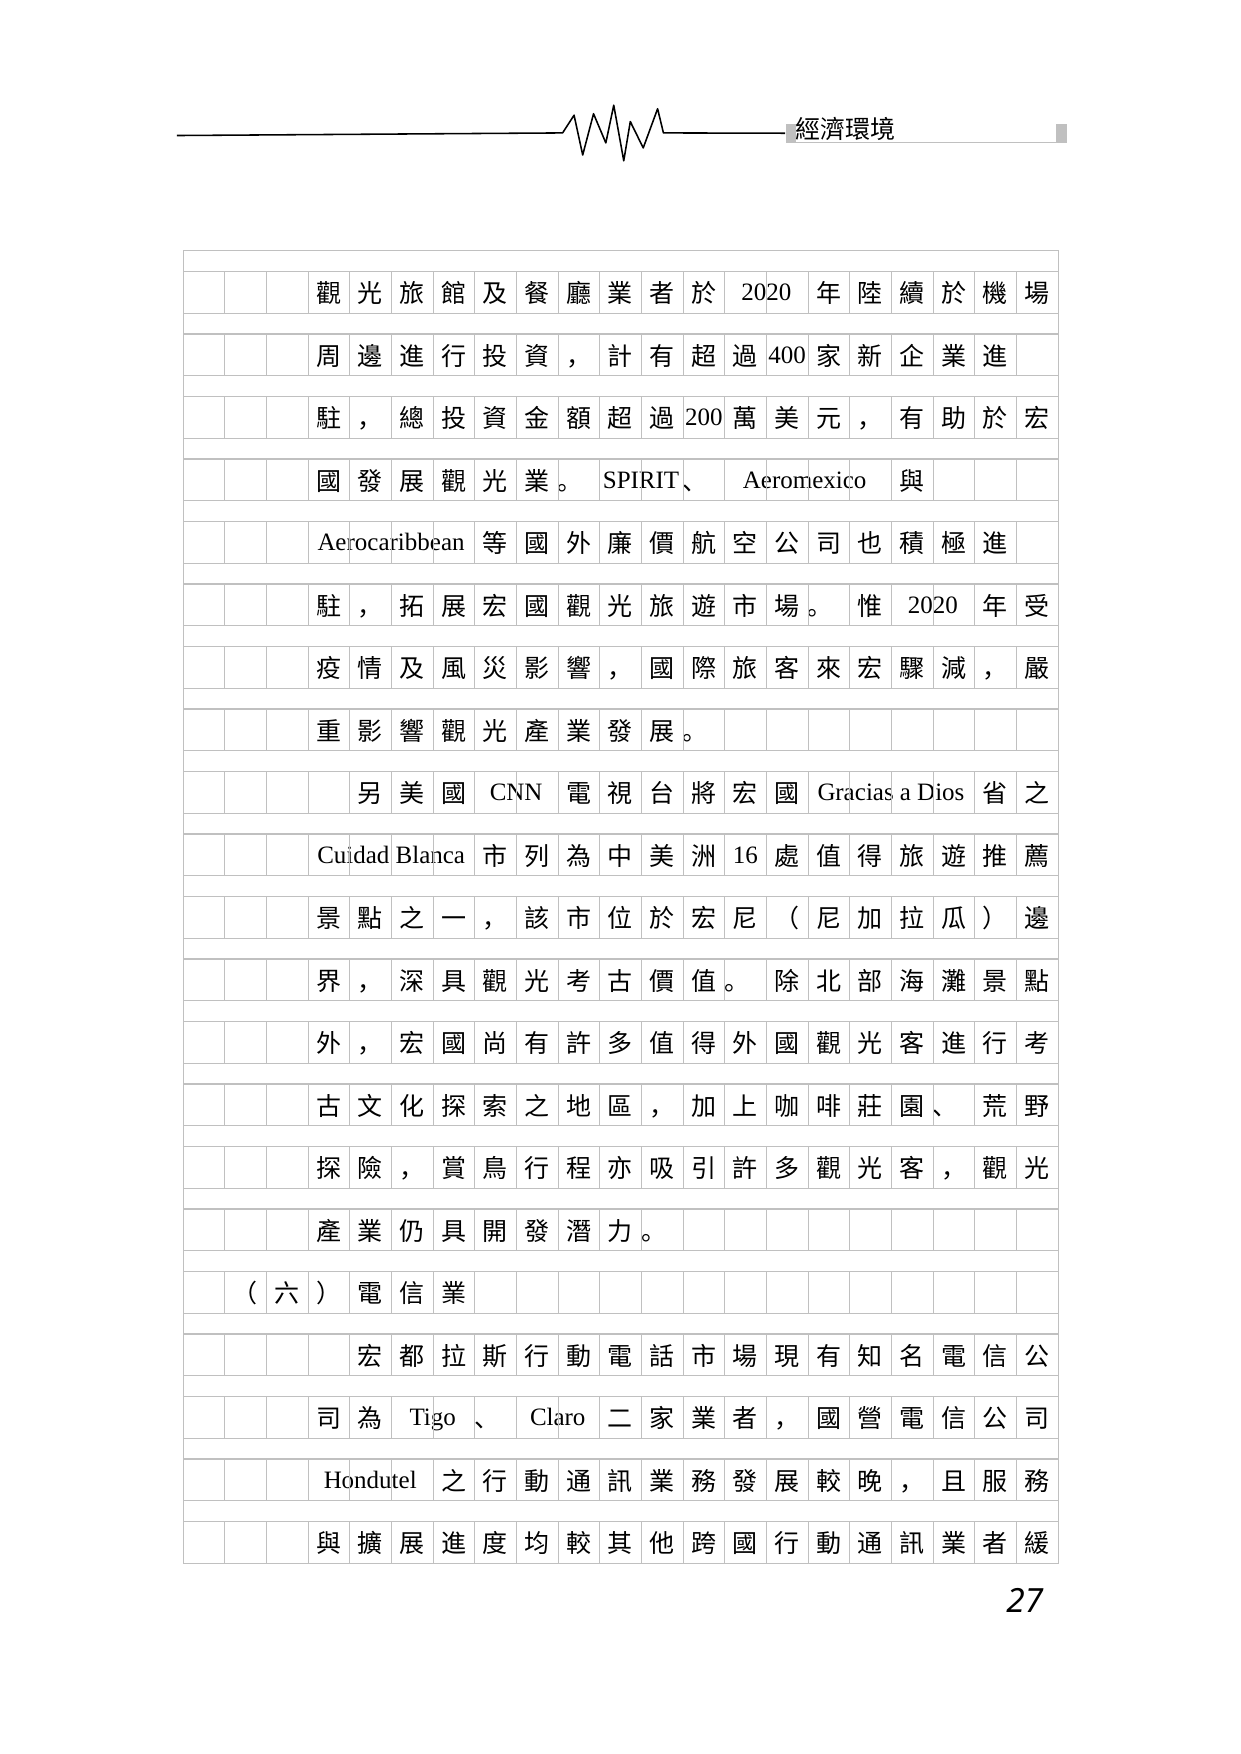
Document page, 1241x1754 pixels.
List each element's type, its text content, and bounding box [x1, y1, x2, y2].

text 另美國CNN電視台將宏國Gracias a Dios省之Cuidad Blanca市列為中美洲16處值得旅遊推薦景點之一，該市位於宏尼（尼加拉瓜）邊界，深具觀光考古價值。除北部海灘景點外，宏國尚有許多值得外國觀光客進行考古文化探索之地區，加上咖啡莊園、荒野探險，賞鳥行程亦吸引許多觀光客，觀光產業仍具開發潛力。 [281, 876, 1058, 896]
text [934, 1272, 974, 1313]
text 宏都拉斯首都周圍環山，首都Toncontín國際機場跑道狹窄且短小，大型客機無法起降，間接影響宏國物流業與觀光業，因此宏國政府投入機場擴建。2010年宏國民間業者投資5,000萬美元擴建宏國首都機場跑道，機場跑道長度已從原先1,862公尺延長為2,012公尺。擴建工程包括興建機場安全區域，提高宏國首都國際機場出入境旅客安全。此外，宏國前Lobo總統宣布研議將首都國際機場遷移至Comayagua市之Pamerola國際機場，並由現任葉南德茲總統繼續推動，預計於2021年10月完工啟用；國際級觀光旅館及餐廳業者於2020年陸續於機場周邊進行投資，計有超過400家新企業進駐，總投資金額超過200萬美元，有助於宏國發展觀光業。SPIRIT、Aeromexico 與Aerocaribbean等國外廉價航空公司也積極進駐，拓展宏國觀光旅遊市場。惟2020年受疫情及風災影響，國際旅客來宏驟減，嚴重影響觀光產業發展。 [281, 376, 1058, 396]
text 另美國CNN電視台將宏國Gracias a Dios省之Cuidad Blanca市列為中美洲16處值得旅遊推薦景點之一，該市位於宏尼（尼加拉瓜）邊界，深具觀光考古價值。除北部海灘景點外，宏國尚有許多值得外國觀光客進行考古文化探索之地區，加上咖啡莊園、荒野探險，賞鳥行程亦吸引許多觀光客，觀光產業仍具開發潛力。 [281, 939, 1058, 958]
text ） [309, 1272, 349, 1313]
text 宏都拉斯首都周圍環山，首都Toncontín國際機場跑道狹窄且短小，大型客機無法起降，間接影響宏國物流業與觀光業，因此宏國政府投入機場擴建。2010年宏國民間業者投資5,000萬美元擴建宏國首都機場跑道，機場跑道長度已從原先1,862公尺延長為2,012公尺。擴建工程包括興建機場安全區域，提高宏國首都國際機場出入境旅客安全。此外，宏國前Lobo總統宣布研議將首都國際機場遷移至Comayagua市之Pamerola國際機場，並由現任葉南德茲總統繼續推動，預計於2021年10月完工啟用；國際級觀光旅館及餐廳業者於2020年陸續於機場周邊進行投資，計有超過400家新企業進駐，總投資金額超過200萬美元，有助於宏國發展觀光業。SPIRIT、Aeromexico 與Aerocaribbean等國外廉價航空公司也積極進駐，拓展宏國觀光旅遊市場。惟2020年受疫情及風災影響，國際旅客來宏驟減，嚴重影響觀光產業發展。 [281, 501, 1058, 521]
text 宏都拉斯首都周圍環山，首都Toncontín國際機場跑道狹窄且短小，大型客機無法起降，間接影響宏國物流業與觀光業，因此宏國政府投入機場擴建。2010年宏國民間業者投資5,000萬美元擴建宏國首都機場跑道，機場跑道長度已從原先1,862公尺延長為2,012公尺。擴建工程包括興建機場安全區域，提高宏國首都國際機場出入境旅客安全。此外，宏國前Lobo總統宣布研議將首都國際機場遷移至Comayagua市之Pamerola國際機場，並由現任葉南德茲總統繼續推動，預計於2021年10月完工啟用；國際級觀光旅館及餐廳業者於2020年陸續於機場周邊進行投資，計有超過400家新企業進駐，總投資金額超過200萬美元，有助於宏國發展觀光業。SPIRIT、Aeromexico 與Aerocaribbean等國外廉價航空公司也積極進駐，拓展宏國觀光旅遊市場。惟2020年受疫情及風災影響，國際旅客來宏驟減，嚴重影響觀光產業發展。 [281, 251, 1058, 271]
text 另美國CNN電視台將宏國Gracias a Dios省之Cuidad Blanca市列為中美洲16處值得旅遊推薦景點之一，該市位於宏尼（尼加拉瓜）邊界，深具觀光考古價值。除北部海灘景點外，宏國尚有許多值得外國觀光客進行考古文化探索之地區，加上咖啡莊園、荒野探險，賞鳥行程亦吸引許多觀光客，觀光產業仍具開發潛力。 [281, 751, 1058, 771]
text [892, 1272, 933, 1313]
text 宏都拉斯行動電話市場現有知名電信公司為Tigo、Claro二家業者，國營電信公司Hondutel之行動通訊業務發展較晚，且服務與擴展進度均較其他跨國行動通訊業者緩慢。宏國目前手機上網使用者具有800萬戶，其中72萬戶為租約型；718萬戶為預付型。 [281, 1501, 1058, 1521]
text [517, 1272, 558, 1313]
text 宏都拉斯首都周圍環山，首都Toncontín國際機場跑道狹窄且短小，大型客機無法起降，間接影響宏國物流業與觀光業，因此宏國政府投入機場擴建。2010年宏國民間業者投資5,000萬美元擴建宏國首都機場跑道，機場跑道長度已從原先1,862公尺延長為2,012公尺。擴建工程包括興建機場安全區域，提高宏國首都國際機場出入境旅客安全。此外，宏國前Lobo總統宣布研議將首都國際機場遷移至Comayagua市之Pamerola國際機場，並由現任葉南德茲總統繼續推動，預計於2021年10月完工啟用；國際級觀光旅館及餐廳業者於2020年陸續於機場周邊進行投資，計有超過400家新企業進駐，總投資金額超過200萬美元，有助於宏國發展觀光業。SPIRIT、Aeromexico 與Aerocaribbean等國外廉價航空公司也積極進駐，拓展宏國觀光旅遊市場。惟2020年受疫情及風災影響，國際旅客來宏驟減，嚴重影響觀光產業發展。 [281, 314, 1058, 333]
text 另美國CNN電視台將宏國Gracias a Dios省之Cuidad Blanca市列為中美洲16處值得旅遊推薦景點之一，該市位於宏尼（尼加拉瓜）邊界，深具觀光考古價值。除北部海灘景點外，宏國尚有許多值得外國觀光客進行考古文化探索之地區，加上咖啡莊園、荒野探險，賞鳥行程亦吸引許多觀光客，觀光產業仍具開發潛力。 [281, 814, 1058, 833]
text 宏都拉斯行動電話市場現有知名電信公司為Tigo、Claro二家業者，國營電信公司Hondutel之行動通訊業務發展較晚，且服務與擴展進度均較其他跨國行動通訊業者緩慢。宏國目前手機上網使用者具有800萬戶，其中72萬戶為租約型；718萬戶為預付型。 [281, 1376, 1058, 1396]
text [642, 1272, 683, 1313]
text [207, 1251, 1058, 1271]
text 另美國CNN電視台將宏國Gracias a Dios省之Cuidad Blanca市列為中美洲16處值得旅遊推薦景點之一，該市位於宏尼（尼加拉瓜）邊界，深具觀光考古價值。除北部海灘景點外，宏國尚有許多值得外國觀光客進行考古文化探索之地區，加上咖啡莊園、荒野探險，賞鳥行程亦吸引許多觀光客，觀光產業仍具開發潛力。 [281, 1126, 1058, 1146]
text [975, 1272, 1016, 1313]
text 另美國CNN電視台將宏國Gracias a Dios省之Cuidad Blanca市列為中美洲16處值得旅遊推薦景點之一，該市位於宏尼（尼加拉瓜）邊界，深具觀光考古價值。除北部海灘景點外，宏國尚有許多值得外國觀光客進行考古文化探索之地區，加上咖啡莊園、荒野探險，賞鳥行程亦吸引許多觀光客，觀光產業仍具開發潛力。 [281, 1001, 1058, 1021]
text [809, 1272, 849, 1313]
text 宏都拉斯首都周圍環山，首都Toncontín國際機場跑道狹窄且短小，大型客機無法起降，間接影響宏國物流業與觀光業，因此宏國政府投入機場擴建。2010年宏國民間業者投資5,000萬美元擴建宏國首都機場跑道，機場跑道長度已從原先1,862公尺延長為2,012公尺。擴建工程包括興建機場安全區域，提高宏國首都國際機場出入境旅客安全。此外，宏國前Lobo總統宣布研議將首都國際機場遷移至Comayagua市之Pamerola國際機場，並由現任葉南德茲總統繼續推動，預計於2021年10月完工啟用；國際級觀光旅館及餐廳業者於2020年陸續於機場周邊進行投資，計有超過400家新企業進駐，總投資金額超過200萬美元，有助於宏國發展觀光業。SPIRIT、Aeromexico 與Aerocaribbean等國外廉價航空公司也積極進駐，拓展宏國觀光旅遊市場。惟2020年受疫情及風災影響，國際旅客來宏驟減，嚴重影響觀光產業發展。 [281, 626, 1058, 646]
text [600, 1272, 641, 1313]
text 另美國CNN電視台將宏國Gracias a Dios省之Cuidad Blanca市列為中美洲16處值得旅遊推薦景點之一，該市位於宏尼（尼加拉瓜）邊界，深具觀光考古價值。除北部海灘景點外，宏國尚有許多值得外國觀光客進行考古文化探索之地區，加上咖啡莊園、荒野探險，賞鳥行程亦吸引許多觀光客，觀光產業仍具開發潛力。 [281, 1189, 1058, 1208]
text [475, 1272, 516, 1313]
text 電 [350, 1272, 391, 1313]
text 另美國CNN電視台將宏國Gracias a Dios省之Cuidad Blanca市列為中美洲16處值得旅遊推薦景點之一，該市位於宏尼（尼加拉瓜）邊界，深具觀光考古價值。除北部海灘景點外，宏國尚有許多值得外國觀光客進行考古文化探索之地區，加上咖啡莊園、荒野探險，賞鳥行程亦吸引許多觀光客，觀光產業仍具開發潛力。 [281, 1064, 1058, 1083]
text [207, 1272, 224, 1313]
text [684, 1272, 724, 1313]
text 信 [392, 1272, 433, 1313]
text [559, 1272, 599, 1313]
text 宏都拉斯首都周圍環山，首都Toncontín國際機場跑道狹窄且短小，大型客機無法起降，間接影響宏國物流業與觀光業，因此宏國政府投入機場擴建。2010年宏國民間業者投資5,000萬美元擴建宏國首都機場跑道，機場跑道長度已從原先1,862公尺延長為2,012公尺。擴建工程包括興建機場安全區域，提高宏國首都國際機場出入境旅客安全。此外，宏國前Lobo總統宣布研議將首都國際機場遷移至Comayagua市之Pamerola國際機場，並由現任葉南德茲總統繼續推動，預計於2021年10月完工啟用；國際級觀光旅館及餐廳業者於2020年陸續於機場周邊進行投資，計有超過400家新企業進駐，總投資金額超過200萬美元，有助於宏國發展觀光業。SPIRIT、Aeromexico 與Aerocaribbean等國外廉價航空公司也積極進駐，拓展宏國觀光旅遊市場。惟2020年受疫情及風災影響，國際旅客來宏驟減，嚴重影響觀光產業發展。 [281, 564, 1058, 583]
text 六 [267, 1272, 308, 1313]
text （ [225, 1272, 266, 1313]
text 宏都拉斯行動電話市場現有知名電信公司為Tigo、Claro二家業者，國營電信公司Hondutel之行動通訊業務發展較晚，且服務與擴展進度均較其他跨國行動通訊業者緩慢。宏國目前手機上網使用者具有800萬戶，其中72萬戶為租約型；718萬戶為預付型。 [281, 1439, 1058, 1458]
text 宏都拉斯首都周圍環山，首都Toncontín國際機場跑道狹窄且短小，大型客機無法起降，間接影響宏國物流業與觀光業，因此宏國政府投入機場擴建。2010年宏國民間業者投資5,000萬美元擴建宏國首都機場跑道，機場跑道長度已從原先1,862公尺延長為2,012公尺。擴建工程包括興建機場安全區域，提高宏國首都國際機場出入境旅客安全。此外，宏國前Lobo總統宣布研議將首都國際機場遷移至Comayagua市之Pamerola國際機場，並由現任葉南德茲總統繼續推動，預計於2021年10月完工啟用；國際級觀光旅館及餐廳業者於2020年陸續於機場周邊進行投資，計有超過400家新企業進駐，總投資金額超過200萬美元，有助於宏國發展觀光業。SPIRIT、Aeromexico 與Aerocaribbean等國外廉價航空公司也積極進駐，拓展宏國觀光旅遊市場。惟2020年受疫情及風災影響，國際旅客來宏驟減，嚴重影響觀光產業發展。 [281, 439, 1058, 458]
text [850, 1272, 891, 1313]
text 宏都拉斯首都周圍環山，首都Toncontín國際機場跑道狹窄且短小，大型客機無法起降，間接影響宏國物流業與觀光業，因此宏國政府投入機場擴建。2010年宏國民間業者投資5,000萬美元擴建宏國首都機場跑道，機場跑道長度已從原先1,862公尺延長為2,012公尺。擴建工程包括興建機場安全區域，提高宏國首都國際機場出入境旅客安全。此外，宏國前Lobo總統宣布研議將首都國際機場遷移至Comayagua市之Pamerola國際機場，並由現任葉南德茲總統繼續推動，預計於2021年10月完工啟用；國際級觀光旅館及餐廳業者於2020年陸續於機場周邊進行投資，計有超過400家新企業進駐，總投資金額超過200萬美元，有助於宏國發展觀光業。SPIRIT、Aeromexico 與Aerocaribbean等國外廉價航空公司也積極進駐，拓展宏國觀光旅遊市場。惟2020年受疫情及風災影響，國際旅客來宏驟減，嚴重影響觀光產業發展。 [281, 689, 1058, 708]
text [1017, 1272, 1058, 1313]
text 宏都拉斯行動電話市場現有知名電信公司為Tigo、Claro二家業者，國營電信公司Hondutel之行動通訊業務發展較晚，且服務與擴展進度均較其他跨國行動通訊業者緩慢。宏國目前手機上網使用者具有800萬戶，其中72萬戶為租約型；718萬戶為預付型。 [281, 1314, 1058, 1333]
text [725, 1272, 766, 1313]
text [767, 1272, 808, 1313]
text 業 [434, 1272, 474, 1313]
